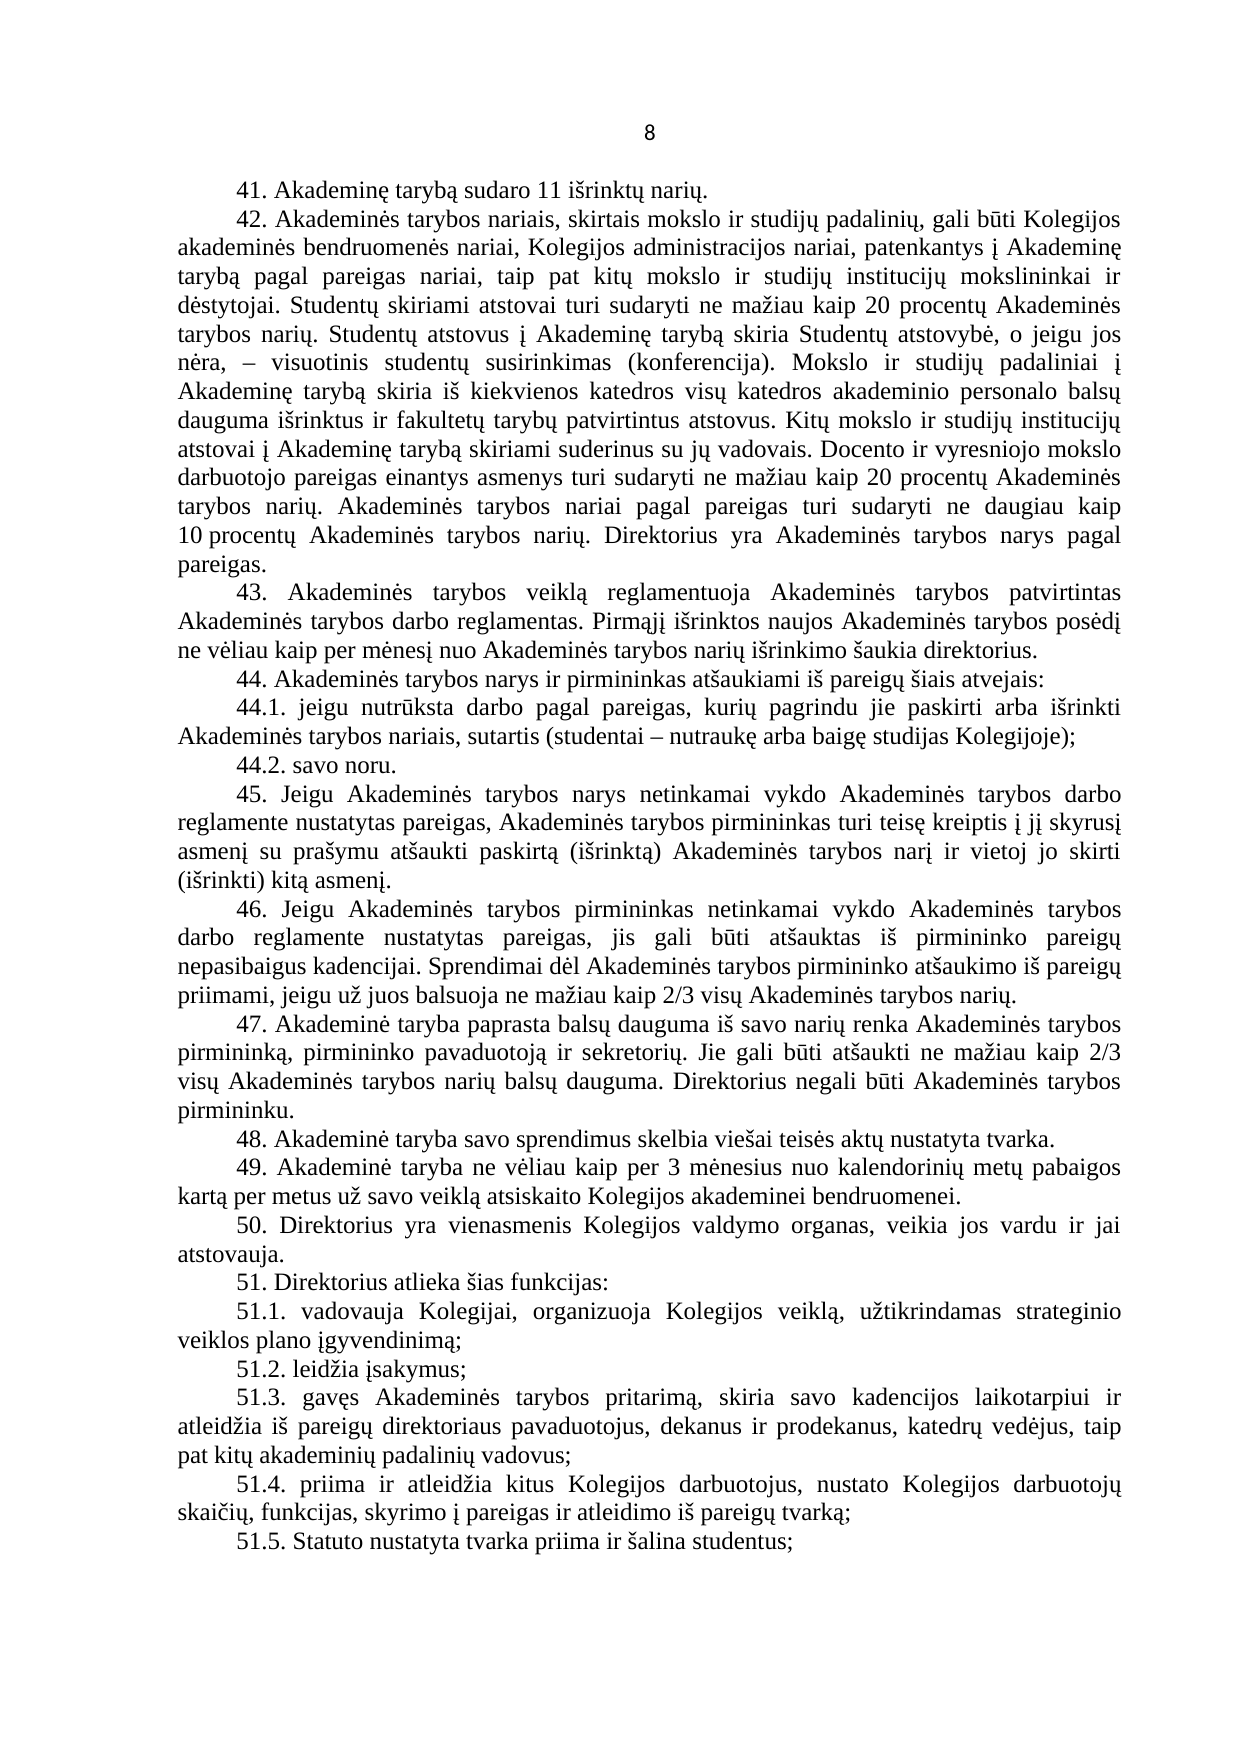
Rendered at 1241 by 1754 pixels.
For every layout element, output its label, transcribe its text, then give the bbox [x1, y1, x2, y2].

text 51.4. priima ir atleidžia kitus Kolegijos darbuotojus, nustato Kolegijos darbuotojų skaičių, funkcijas, skyrimo į pareigas ir atleidimo iš pareigų tvarką; [177, 1469, 1122, 1526]
text 44.1. jeigu nutrūksta darbo pagal pareigas, kurių pagrindu jie paskirti arba išrinkti Akademinės tarybos nariais, sutartis (studentai – nutraukę arba baigę studijas Kolegijoje); [177, 692, 1122, 750]
text 51.3. gavęs Akademinės tarybos pritarimą, skiria savo kadencijos laikotarpiui ir atleidžia iš pareigų direktoriaus pavaduotojus, dekanus ir prodekanus, katedrų vedėjus, taip pat kitų akademinių padalinių vadovus; [177, 1382, 1122, 1469]
text 42. Akademinės tarybos nariais, skirtais mokslo ir studijų padalinių, gali būti Kolegijos akademinės bendruomenės nariai, Kolegijos administracijos nariai, patenkantys į Akademinę tarybą pagal pareigas nariai, taip pat kitų mokslo ir studijų institucijų mokslininkai ir dėstytojai. Studentų skiriami atstovai turi sudaryti ne mažiau kaip 20 procentų Akademinės tarybos narių. Studentų atstovus į Akademinę tarybą skiria Studentų atstovybė, o jeigu jos nėra, – visuotinis studentų susirinkimas (konferencija). Mokslo ir studijų padaliniai į Akademinę tarybą skiria iš kiekvienos katedros visų katedros akademinio personalo balsų dauguma išrinktus ir fakultetų tarybų patvirtintus atstovus. Kitų mokslo ir studijų institucijų atstovai į Akademinę tarybą skiriami suderinus su jų vadovais. Docento ir vyresniojo mokslo darbuotojo pareigas einantys asmenys turi sudaryti ne mažiau kaip 20 procentų Akademinės tarybos narių. Akademinės tarybos nariai pagal pareigas turi sudaryti ne daugiau kaip 10 procentų Akademinės tarybos narių. Direktorius yra Akademinės tarybos narys pagal pareigas. [177, 204, 1122, 577]
text 49. Akademinė taryba ne vėliau kaip per 3 mėnesius nuo kalendorinių metų pabaigos kartą per metus už savo veiklą atsiskaito Kolegijos akademinei bendruomenei. [177, 1152, 1122, 1210]
text 51.1. vadovauja Kolegijai, organizuoja Kolegijos veiklą, užtikrindamas strateginio veiklos plano įgyvendinimą; [177, 1296, 1122, 1354]
text 43. Akademinės tarybos veiklą reglamentuoja Akademinės tarybos patvirtintas Akademinės tarybos darbo reglamentas. Pirmąjį išrinktos naujos Akademinės tarybos posėdį ne vėliau kaip per mėnesį nuo Akademinės tarybos narių išrinkimo šaukia direktorius. [177, 577, 1122, 664]
text 51. Direktorius atlieka šias funkcijas: [177, 1267, 1122, 1296]
text 44. Akademinės tarybos narys ir pirmininkas atšaukiami iš pareigų šiais atvejais: [177, 664, 1122, 692]
text 46. Jeigu Akademinės tarybos pirmininkas netinkamai vykdo Akademinės tarybos darbo reglamente nustatytas pareigas, jis gali būti atšauktas iš pirmininko pareigų nepasibaigus kadencijai. Sprendimai dėl Akademinės tarybos pirmininko atšaukimo iš pareigų priimami, jeigu už juos balsuoja ne mažiau kaip 2/3 visų Akademinės tarybos narių. [177, 894, 1122, 1009]
text 51.5. Statuto nustatyta tvarka priima ir šalina studentus; [177, 1526, 1122, 1555]
text 50. Direktorius yra vienasmenis Kolegijos valdymo organas, veikia jos vardu ir jai atstovauja. [177, 1210, 1122, 1267]
text 45. Jeigu Akademinės tarybos narys netinkamai vykdo Akademinės tarybos darbo reglamente nustatytas pareigas, Akademinės tarybos pirmininkas turi teisę kreiptis į jį skyrusį asmenį su prašymu atšaukti paskirtą (išrinktą) Akademinės tarybos narį ir vietoj jo skirti (išrinkti) kitą asmenį. [177, 779, 1122, 894]
text 44.2. savo noru. [177, 750, 1122, 779]
text 48. Akademinė taryba savo sprendimus skelbia viešai teisės aktų nustatyta tvarka. [177, 1124, 1122, 1152]
text 47. Akademinė taryba paprasta balsų dauguma iš savo narių renka Akademinės tarybos pirmininką, pirmininko pavaduotoją ir sekretorių. Jie gali būti atšaukti ne mažiau kaip 2/3 visų Akademinės tarybos narių balsų dauguma. Direktorius negali būti Akademinės tarybos pirmininku. [177, 1009, 1122, 1124]
text 41. Akademinę tarybą sudaro 11 išrinktų narių. [177, 175, 1122, 204]
text 51.2. leidžia įsakymus; [177, 1354, 1122, 1382]
